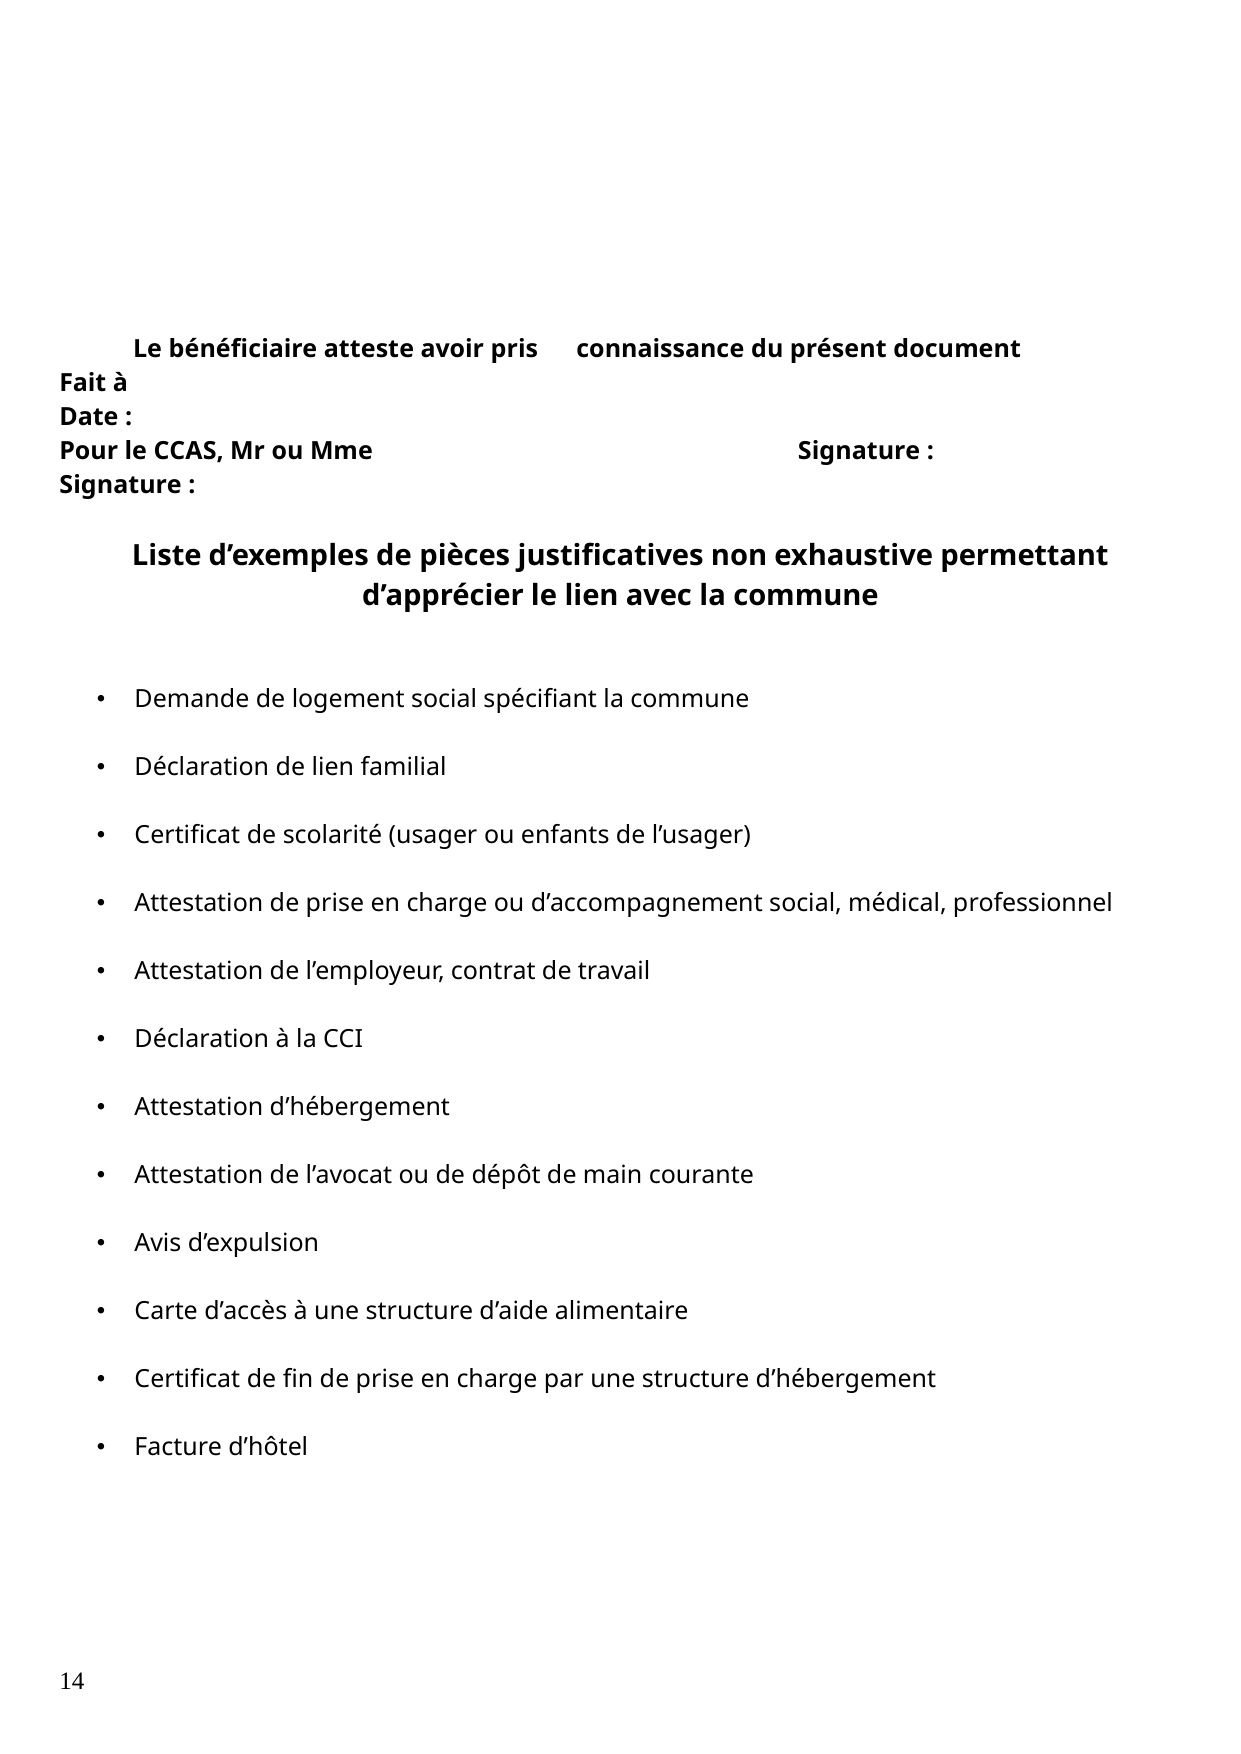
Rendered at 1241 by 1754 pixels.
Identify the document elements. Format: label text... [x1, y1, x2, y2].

list Facture d’hôtel [97, 1428, 1181, 1462]
text Liste d’exemples de pièces justificatives non exhaustive permettant d’apprécier le lien avec la commune [59, 534, 1181, 613]
list Certificat de scolarité (usager ou enfants de l’usager) [97, 817, 1181, 851]
text Le bénéficiaire atteste avoir pris connaissance du présent document [59, 331, 1181, 365]
list Carte d’accès à une structure d’aide alimentaire [97, 1293, 1181, 1327]
list Avis d’expulsion [97, 1225, 1181, 1259]
list Certificat de fin de prise en charge par une structure d’hébergement [97, 1361, 1181, 1394]
text Fait à [59, 365, 1181, 399]
list Attestation d’hébergement [97, 1089, 1181, 1123]
list Attestation de l’avocat ou de dépôt de main courante [97, 1157, 1181, 1191]
text Pour le CCAS, Mr ou Mme Signature : [59, 433, 1181, 467]
list Déclaration à la CCI [97, 1021, 1181, 1055]
list Attestation de l’employeur, contrat de travail [97, 953, 1181, 987]
list Déclaration de lien familial [97, 749, 1181, 783]
text Date : [59, 399, 1181, 433]
text Signature : [59, 467, 1181, 501]
list Attestation de prise en charge ou d’accompagnement social, médical, professionnel [97, 885, 1181, 919]
list Demande de logement social spécifiant la commune [97, 681, 1181, 715]
